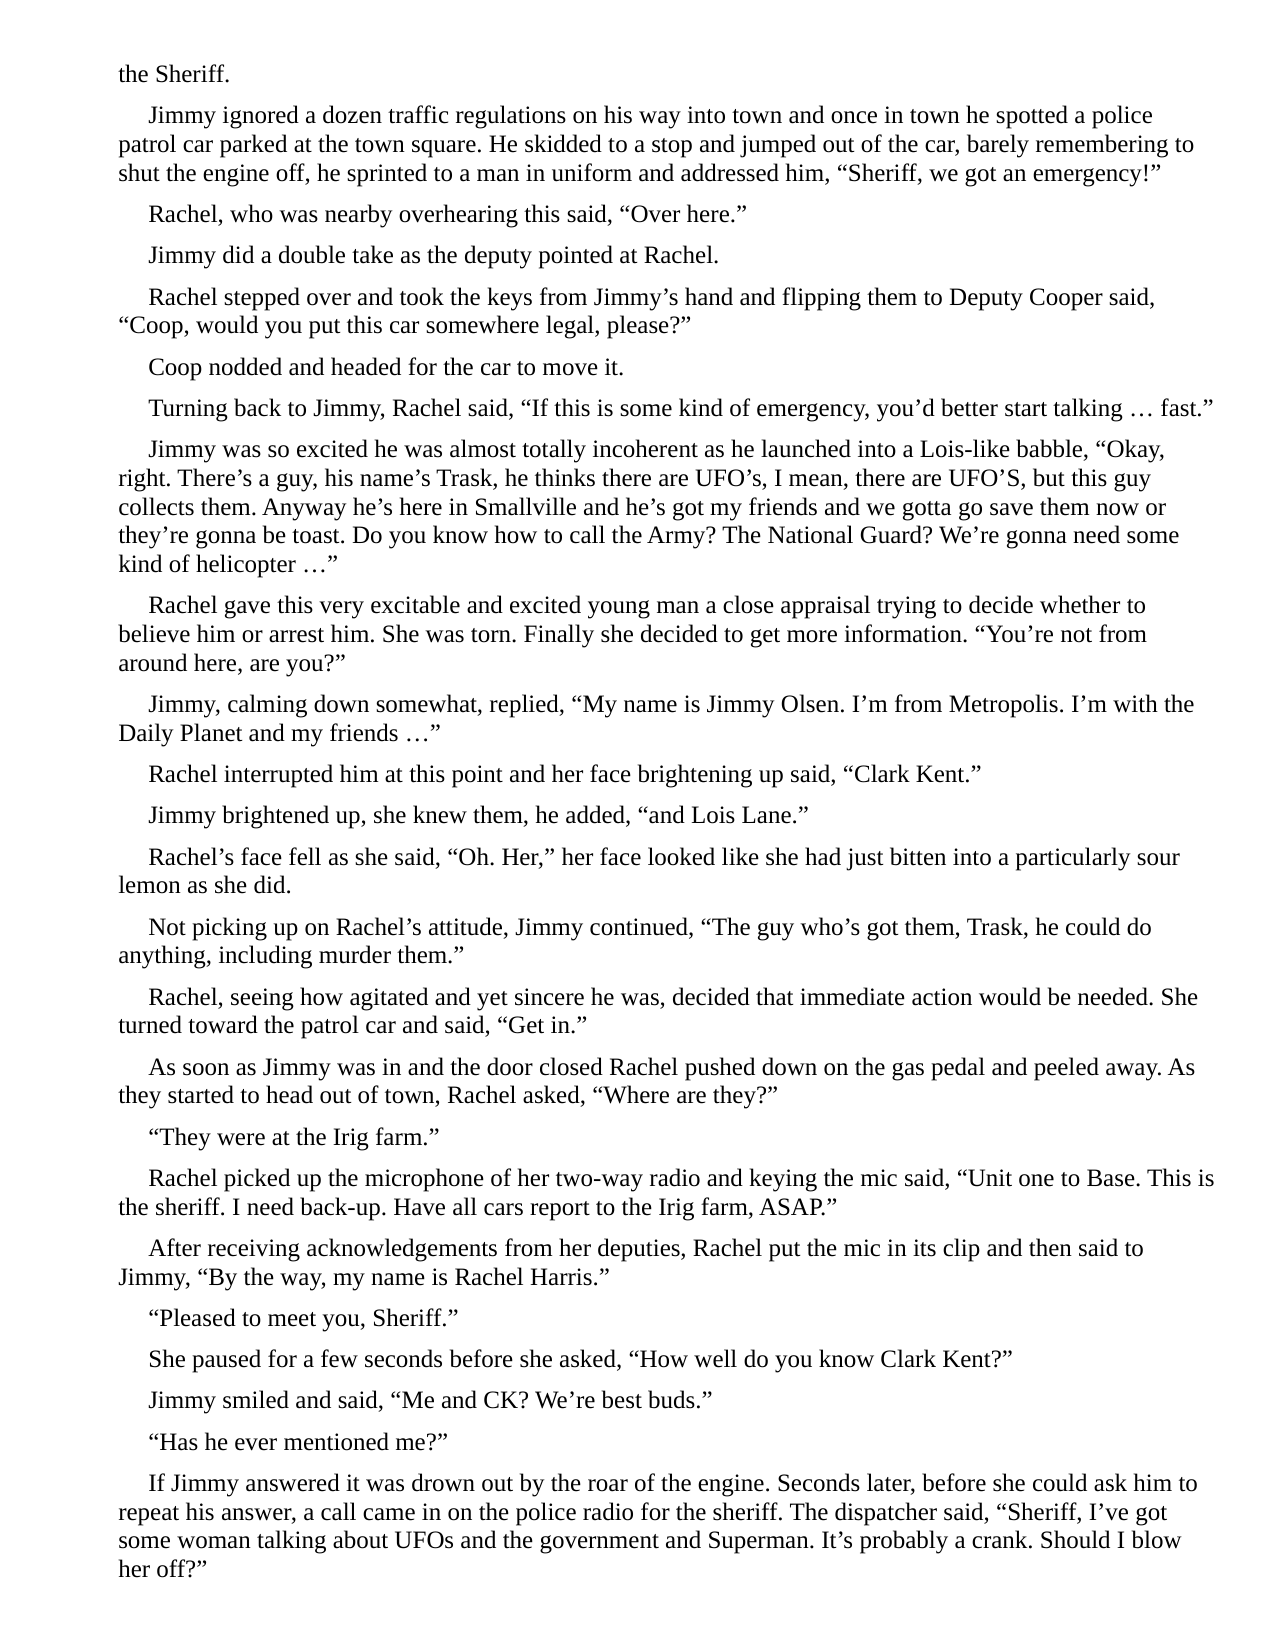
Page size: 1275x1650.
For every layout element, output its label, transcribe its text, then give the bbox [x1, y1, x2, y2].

text Turning back to Jimmy, Rachel said, “If this is some kind of emergency, you’d better start talking … fast.” [118, 393, 1216, 422]
text Jimmy did a double take as the deputy pointed at Rachel. [118, 240, 1216, 269]
text Coop nodded and headed for the car to move it. [118, 352, 1216, 380]
text After receiving acknowledgements from her deputies, Rachel put the mic in its clip and then said to Jimmy, “By the way, my name is Rachel Harris.” [118, 1233, 1216, 1290]
text Rachel picked up the microphone of her two-way radio and keying the mic said, “Unit one to Base. This is the sheriff. I need back-up. Have all cars report to the Irig farm, ASAP.” [118, 1163, 1216, 1220]
text Rachel stepped over and took the keys from Jimmy’s hand and flipping them to Deputy Cooper said, “Coop, would you put this car somewhere legal, please?” [118, 282, 1216, 339]
text the Sheriff. [118, 59, 1216, 88]
text Rachel, seeing how agitated and yet sincere he was, decided that immediate action would be needed. She turned toward the patrol car and said, “Get in.” [118, 982, 1216, 1039]
text Rachel’s face fell as she said, “Oh. Her,” her face looked like she had just bitten into a particularly sour lemon as she did. [118, 842, 1216, 899]
text Rachel, who was nearby overhearing this said, “Over here.” [118, 199, 1216, 228]
text Rachel gave this very excitable and excited young man a close appraisal trying to decide whether to believe him or arrest him. She was torn. Finally she decided to get more information. “You’re not from around here, are you?” [118, 590, 1216, 677]
text Jimmy ignored a dozen traffic regulations on his way into town and once in town he spotted a police patrol car parked at the town square. He skidded to a stop and jumped out of the car, barely remembering to shut the engine off, he sprinted to a man in uniform and addressed him, “Sheriff, we got an emergency!” [118, 100, 1216, 187]
text Not picking up on Rachel’s attitude, Jimmy continued, “The guy who’s got them, Trask, he could do anything, including murder them.” [118, 912, 1216, 969]
text She paused for a few seconds before she asked, “How well do you know Clark Kent?” [118, 1344, 1216, 1373]
text Jimmy brightened up, she knew them, he added, “and Lois Lane.” [118, 800, 1216, 829]
text Rachel interrupted him at this point and her face brightening up said, “Clark Kent.” [118, 759, 1216, 788]
text “Pleased to meet you, Sheriff.” [118, 1303, 1216, 1332]
text “They were at the Irig farm.” [118, 1122, 1216, 1150]
text Jimmy smiled and said, “Me and CK? We’re best buds.” [118, 1385, 1216, 1414]
text Jimmy was so excited he was almost totally incoherent as he launched into a Lois-like babble, “Okay, right. There’s a guy, his name’s Trask, he thinks there are UFO’s, I mean, there are UFO’S, but this guy collects them. Anyway he’s here in Smallville and he’s got my friends and we gotta go save them now or they’re gonna be toast. Do you know how to call the Army? The National Guard? We’re gonna need some kind of helicopter …” [118, 434, 1216, 578]
text If Jimmy answered it was drown out by the roar of the engine. Seconds later, before she could ask him to repeat his answer, a call came in on the police radio for the sheriff. The dispatcher said, “Sheriff, I’ve got some woman talking about UFOs and the government and Superman. It’s probably a crank. Should I blow her off?” [118, 1468, 1216, 1583]
text As soon as Jimmy was in and the door closed Rachel pushed down on the gas pedal and peeled away. As they started to head out of town, Rachel asked, “Where are they?” [118, 1052, 1216, 1109]
text “Has he ever mentioned me?” [118, 1427, 1216, 1455]
text Jimmy, calming down somewhat, replied, “My name is Jimmy Olsen. I’m from Metropolis. I’m with the Daily Planet and my friends …” [118, 689, 1216, 747]
